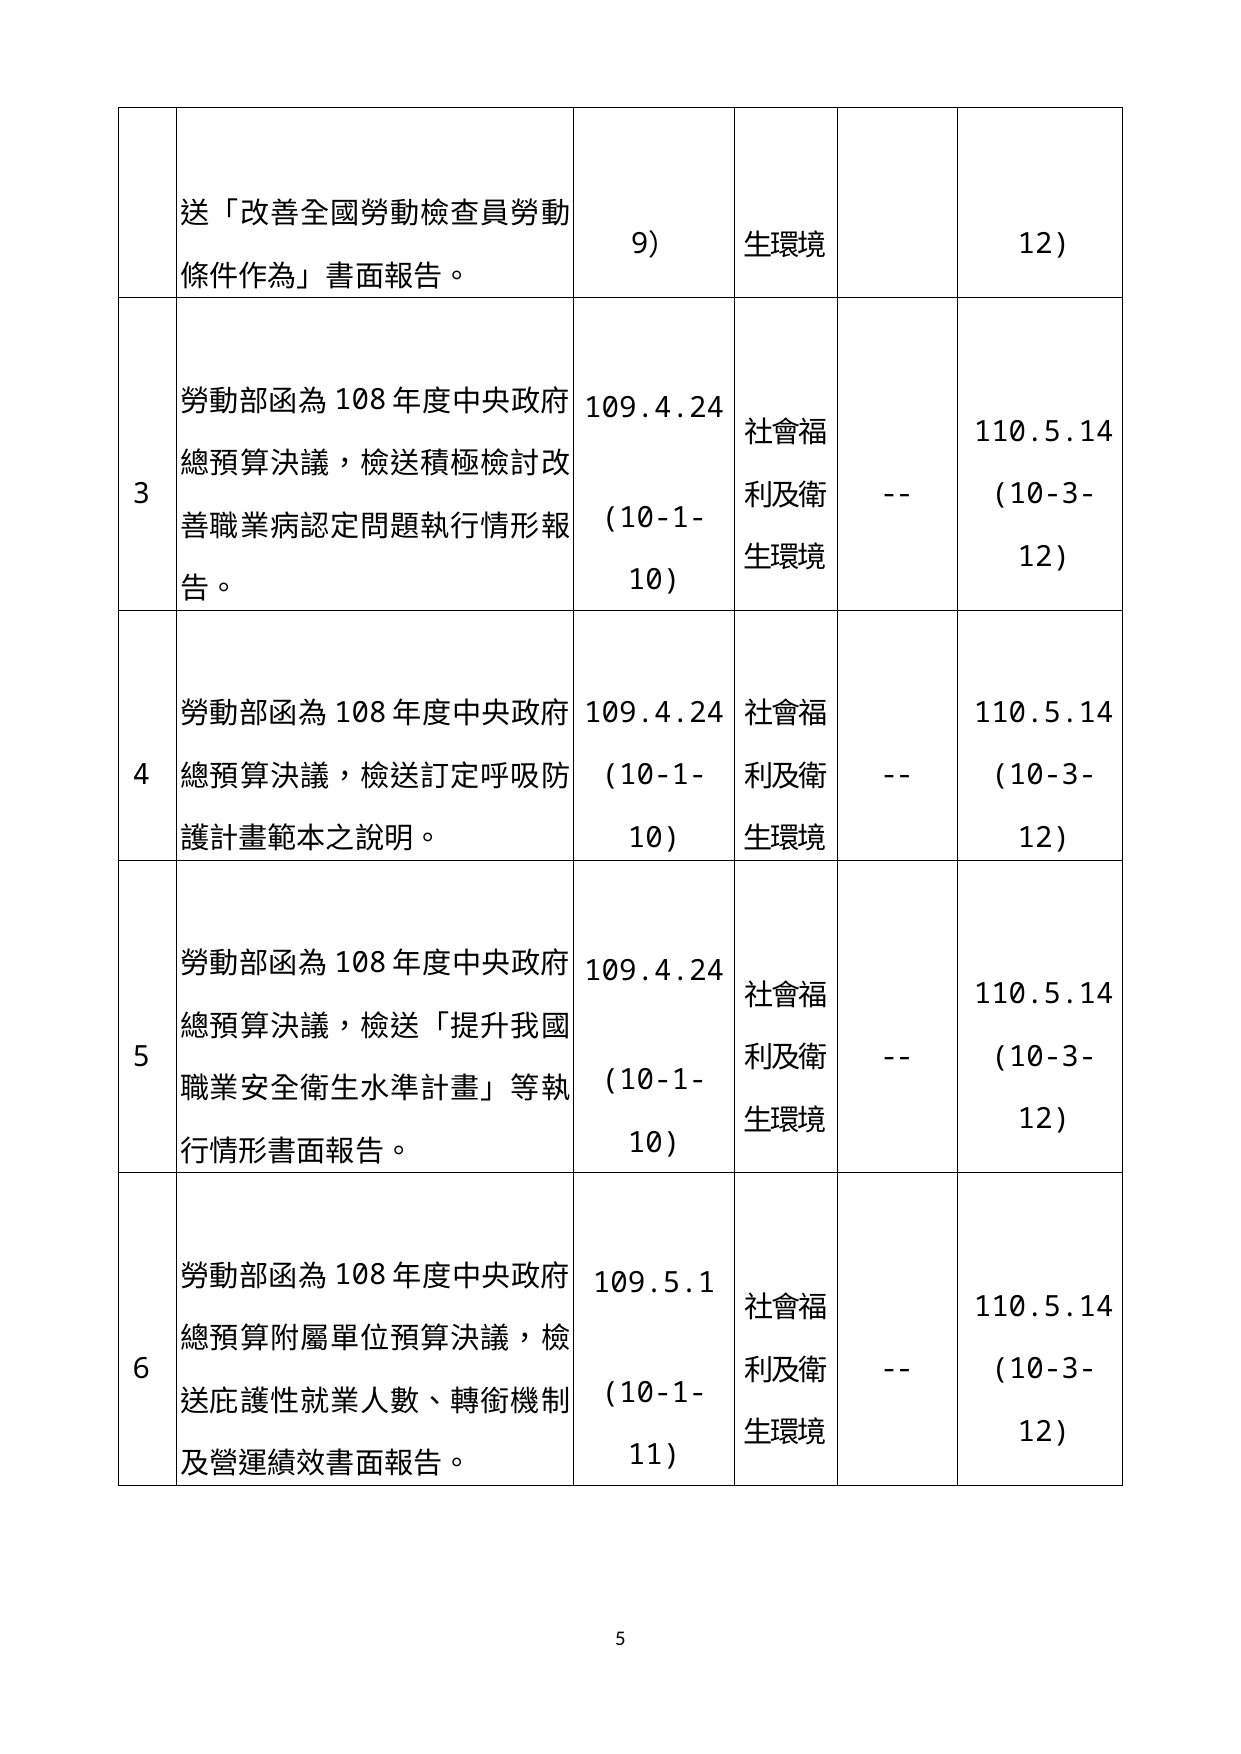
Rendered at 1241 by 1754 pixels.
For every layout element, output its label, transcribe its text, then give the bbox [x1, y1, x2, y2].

table_cell 勞動部函為108年度中央政府總預算決議，檢送「提升我國職業安全衛生水準計畫」等執行情形書面報告。 [177, 861, 573, 1172]
table_cell [119, 861, 176, 1172]
table_cell 109.4.24 (10-1-10) [574, 298, 734, 610]
table_cell 社會福利及衛生環境 [735, 1173, 837, 1485]
table_cell 送「改善全國勞動檢查員勞動條件作為」書面報告。 [177, 108, 573, 297]
table_cell 勞動部函為108年度中央政府總預算附屬單位預算決議，檢送庇護性就業人數、轉銜機制及營運績效書面報告。 [177, 1173, 573, 1485]
table_cell -- [838, 861, 957, 1172]
table_cell 社會福利及衛生環境 [735, 861, 837, 1172]
table_cell 12) [958, 108, 1122, 297]
table_cell -- [838, 611, 957, 860]
table_cell 109.4.24 (10-1-10) [574, 861, 734, 1172]
table_cell 109.4.24 (10-1-10) [574, 611, 734, 860]
table_cell 110.5.14 (10-3-12) [958, 298, 1122, 610]
table_cell 社會福利及衛生環境 [735, 298, 837, 610]
table_cell -- [838, 108, 957, 297]
table_cell 109.5.1 (10-1-11) [574, 1173, 734, 1485]
table_cell [119, 298, 176, 610]
table_cell 9） [574, 108, 734, 297]
table_cell 社會福利及衛生環境 [735, 611, 837, 860]
table_cell -- [838, 298, 957, 610]
table_cell [119, 108, 176, 297]
table_cell 110.5.14 (10-3-12) [958, 861, 1122, 1172]
table_cell 生環境 [735, 108, 837, 297]
table_cell 勞動部函為108年度中央政府總預算決議，檢送訂定呼吸防護計畫範本之說明。 [177, 611, 573, 860]
table_cell 110.5.14 (10-3-12) [958, 611, 1122, 860]
table_cell [119, 611, 176, 860]
table_cell 勞動部函為108年度中央政府總預算決議，檢送積極檢討改善職業病認定問題執行情形報告。 [177, 298, 573, 610]
table_cell 110.5.14 (10-3-12) [958, 1173, 1122, 1485]
table_cell -- [838, 1173, 957, 1485]
table_cell [119, 1173, 176, 1485]
